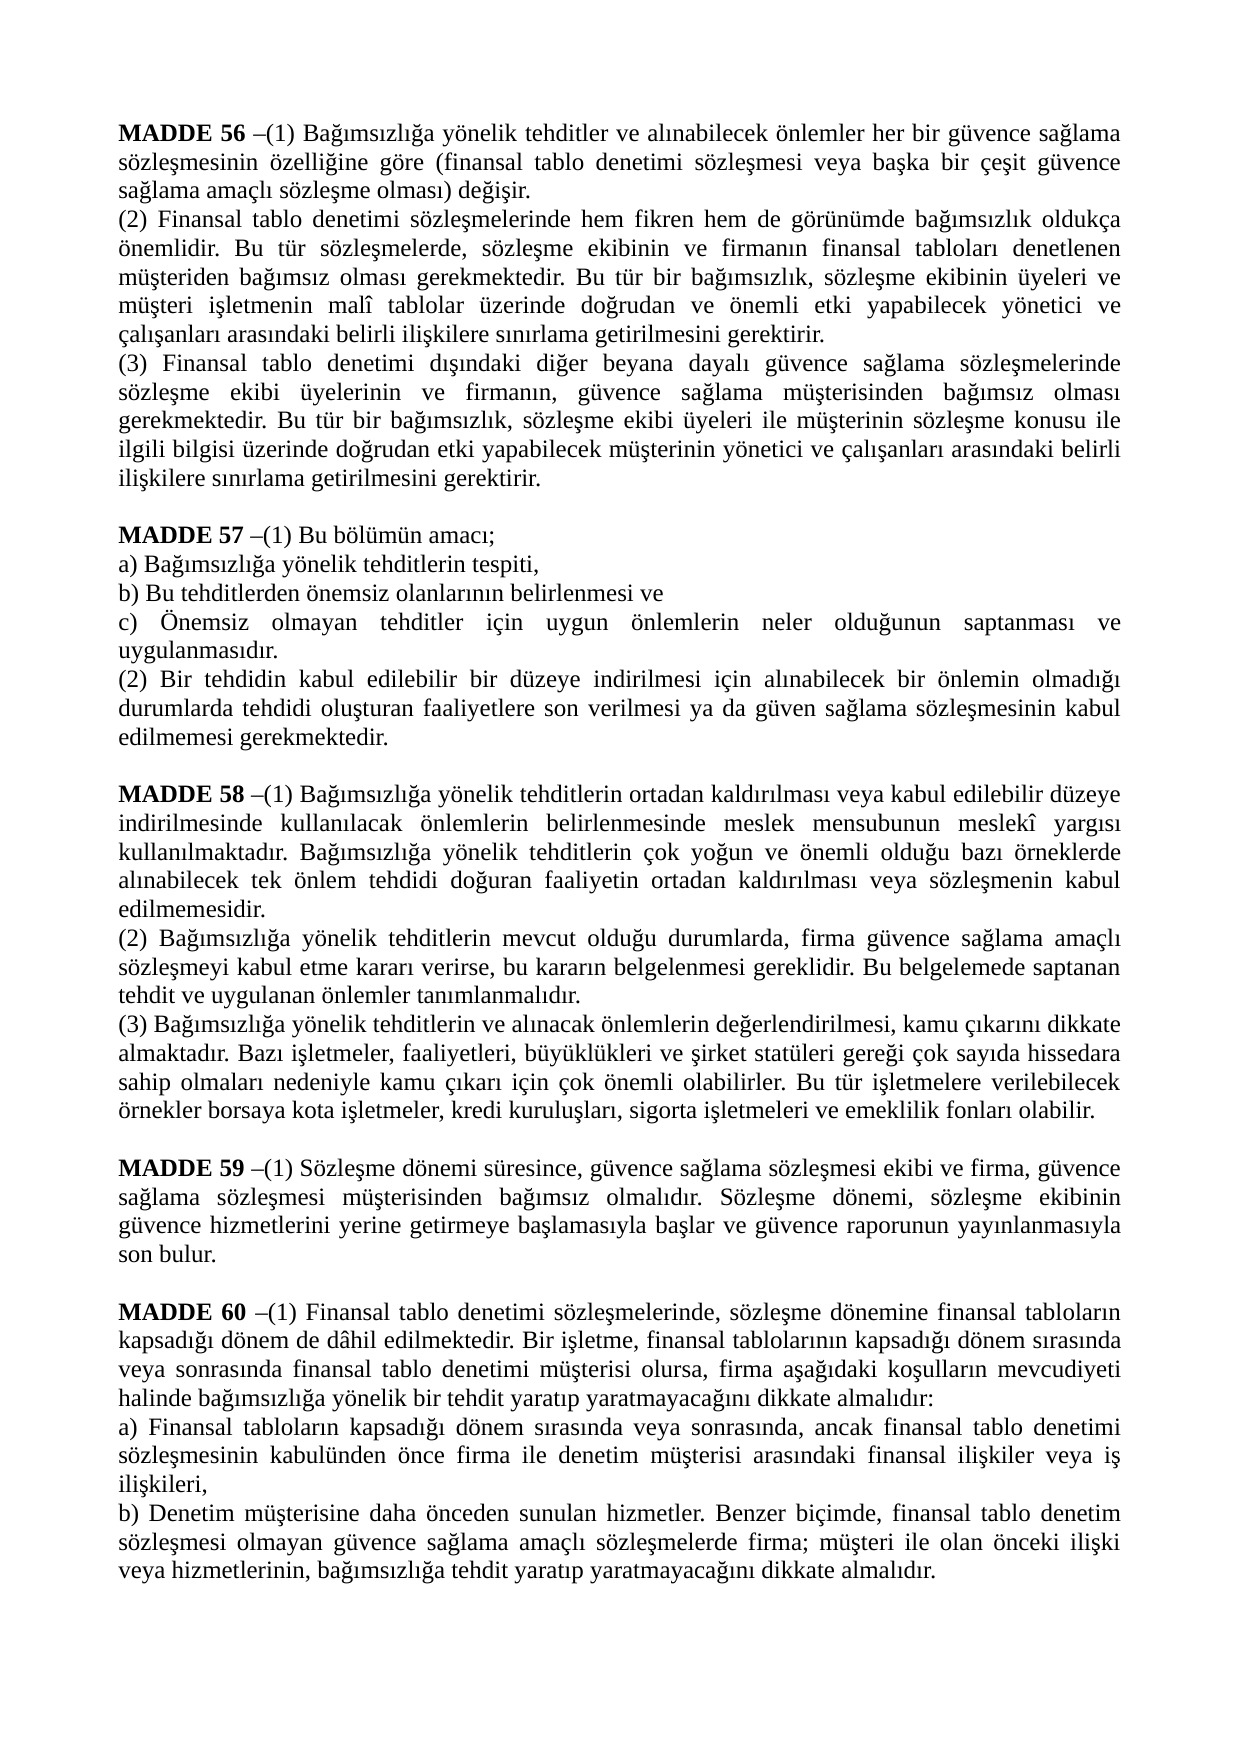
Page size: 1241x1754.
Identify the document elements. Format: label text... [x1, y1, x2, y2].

text MADDE 58 –(1) Bağımsızlığa yönelik tehditlerin ortadan kaldırılması veya kabul edilebilir düzeye indirilmesinde kullanılacak önlemlerin belirlenmesinde meslek mensubunun meslekî yargısı kullanılmaktadır. Bağımsızlığa yönelik tehditlerin çok yoğun ve önemli olduğu bazı örneklerde alınabilecek tek önlem tehdidi doğuran faaliyetin ortadan kaldırılması veya sözleşmenin kabul edilmemesidir. [118, 779, 1122, 923]
text (2) Bağımsızlığa yönelik tehditlerin mevcut olduğu durumlarda, firma güvence sağlama amaçlı sözleşmeyi kabul etme kararı verirse, bu kararın belgelenmesi gereklidir. Bu belgelemede saptanan tehdit ve uygulanan önlemler tanımlanmalıdır. [118, 923, 1122, 1009]
text b) Bu tehditlerden önemsiz olanlarının belirlenmesi ve [118, 578, 1122, 607]
text a) Bağımsızlığa yönelik tehditlerin tespiti, [118, 549, 1122, 578]
text (2) Finansal tablo denetimi sözleşmelerinde hem fikren hem de görünümde bağımsızlık oldukça önemlidir. Bu tür sözleşmelerde, sözleşme ekibinin ve firmanın finansal tabloları denetlenen müşteriden bağımsız olması gerekmektedir. Bu tür bir bağımsızlık, sözleşme ekibinin üyeleri ve müşteri işletmenin malî tablolar üzerinde doğrudan ve önemli etki yapabilecek yönetici ve çalışanları arasındaki belirli ilişkilere sınırlama getirilmesini gerektirir. [118, 204, 1122, 348]
text MADDE 56 –(1) Bağımsızlığa yönelik tehditler ve alınabilecek önlemler her bir güvence sağlama sözleşmesinin özelliğine göre (finansal tablo denetimi sözleşmesi veya başka bir çeşit güvence sağlama amaçlı sözleşme olması) değişir. [118, 118, 1122, 204]
text (3) Finansal tablo denetimi dışındaki diğer beyana dayalı güvence sağlama sözleşmelerinde sözleşme ekibi üyelerinin ve firmanın, güvence sağlama müşterisinden bağımsız olması gerekmektedir. Bu tür bir bağımsızlık, sözleşme ekibi üyeleri ile müşterinin sözleşme konusu ile ilgili bilgisi üzerinde doğrudan etki yapabilecek müşterinin yönetici ve çalışanları arasındaki belirli ilişkilere sınırlama getirilmesini gerektirir. [118, 348, 1122, 492]
text a) Finansal tabloların kapsadığı dönem sırasında veya sonrasında, ancak finansal tablo denetimi sözleşmesinin kabulünden önce firma ile denetim müşterisi arasındaki finansal ilişkiler veya iş ilişkileri, [118, 1412, 1122, 1498]
text b) Denetim müşterisine daha önceden sunulan hizmetler. Benzer biçimde, finansal tablo denetim sözleşmesi olmayan güvence sağlama amaçlı sözleşmelerde firma; müşteri ile olan önceki ilişki veya hizmetlerinin, bağımsızlığa tehdit yaratıp yaratmayacağını dikkate almalıdır. [118, 1498, 1122, 1584]
text (2) Bir tehdidin kabul edilebilir bir düzeye indirilmesi için alınabilecek bir önlemin olmadığı durumlarda tehdidi oluşturan faaliyetlere son verilmesi ya da güven sağlama sözleşmesinin kabul edilmemesi gerekmektedir. [118, 664, 1122, 751]
text MADDE 60 –(1) Finansal tablo denetimi sözleşmelerinde, sözleşme dönemine finansal tabloların kapsadığı dönem de dâhil edilmektedir. Bir işletme, finansal tablolarının kapsadığı dönem sırasında veya sonrasında finansal tablo denetimi müşterisi olursa, firma aşağıdaki koşulların mevcudiyeti halinde bağımsızlığa yönelik bir tehdit yaratıp yaratmayacağını dikkate almalıdır: [118, 1297, 1122, 1412]
text MADDE 57 –(1) Bu bölümün amacı; [118, 521, 1122, 549]
text c) Önemsiz olmayan tehditler için uygun önlemlerin neler olduğunun saptanması ve uygulanmasıdır. [118, 607, 1122, 664]
text MADDE 59 –(1) Sözleşme dönemi süresince, güvence sağlama sözleşmesi ekibi ve firma, güvence sağlama sözleşmesi müşterisinden bağımsız olmalıdır. Sözleşme dönemi, sözleşme ekibinin güvence hizmetlerini yerine getirmeye başlamasıyla başlar ve güvence raporunun yayınlanmasıyla son bulur. [118, 1153, 1122, 1268]
text (3) Bağımsızlığa yönelik tehditlerin ve alınacak önlemlerin değerlendirilmesi, kamu çıkarını dikkate almaktadır. Bazı işletmeler, faaliyetleri, büyüklükleri ve şirket statüleri gereği çok sayıda hissedara sahip olmaları nedeniyle kamu çıkarı için çok önemli olabilirler. Bu tür işletmelere verilebilecek örnekler borsaya kota işletmeler, kredi kuruluşları, sigorta işletmeleri ve emeklilik fonları olabilir. [118, 1009, 1122, 1124]
